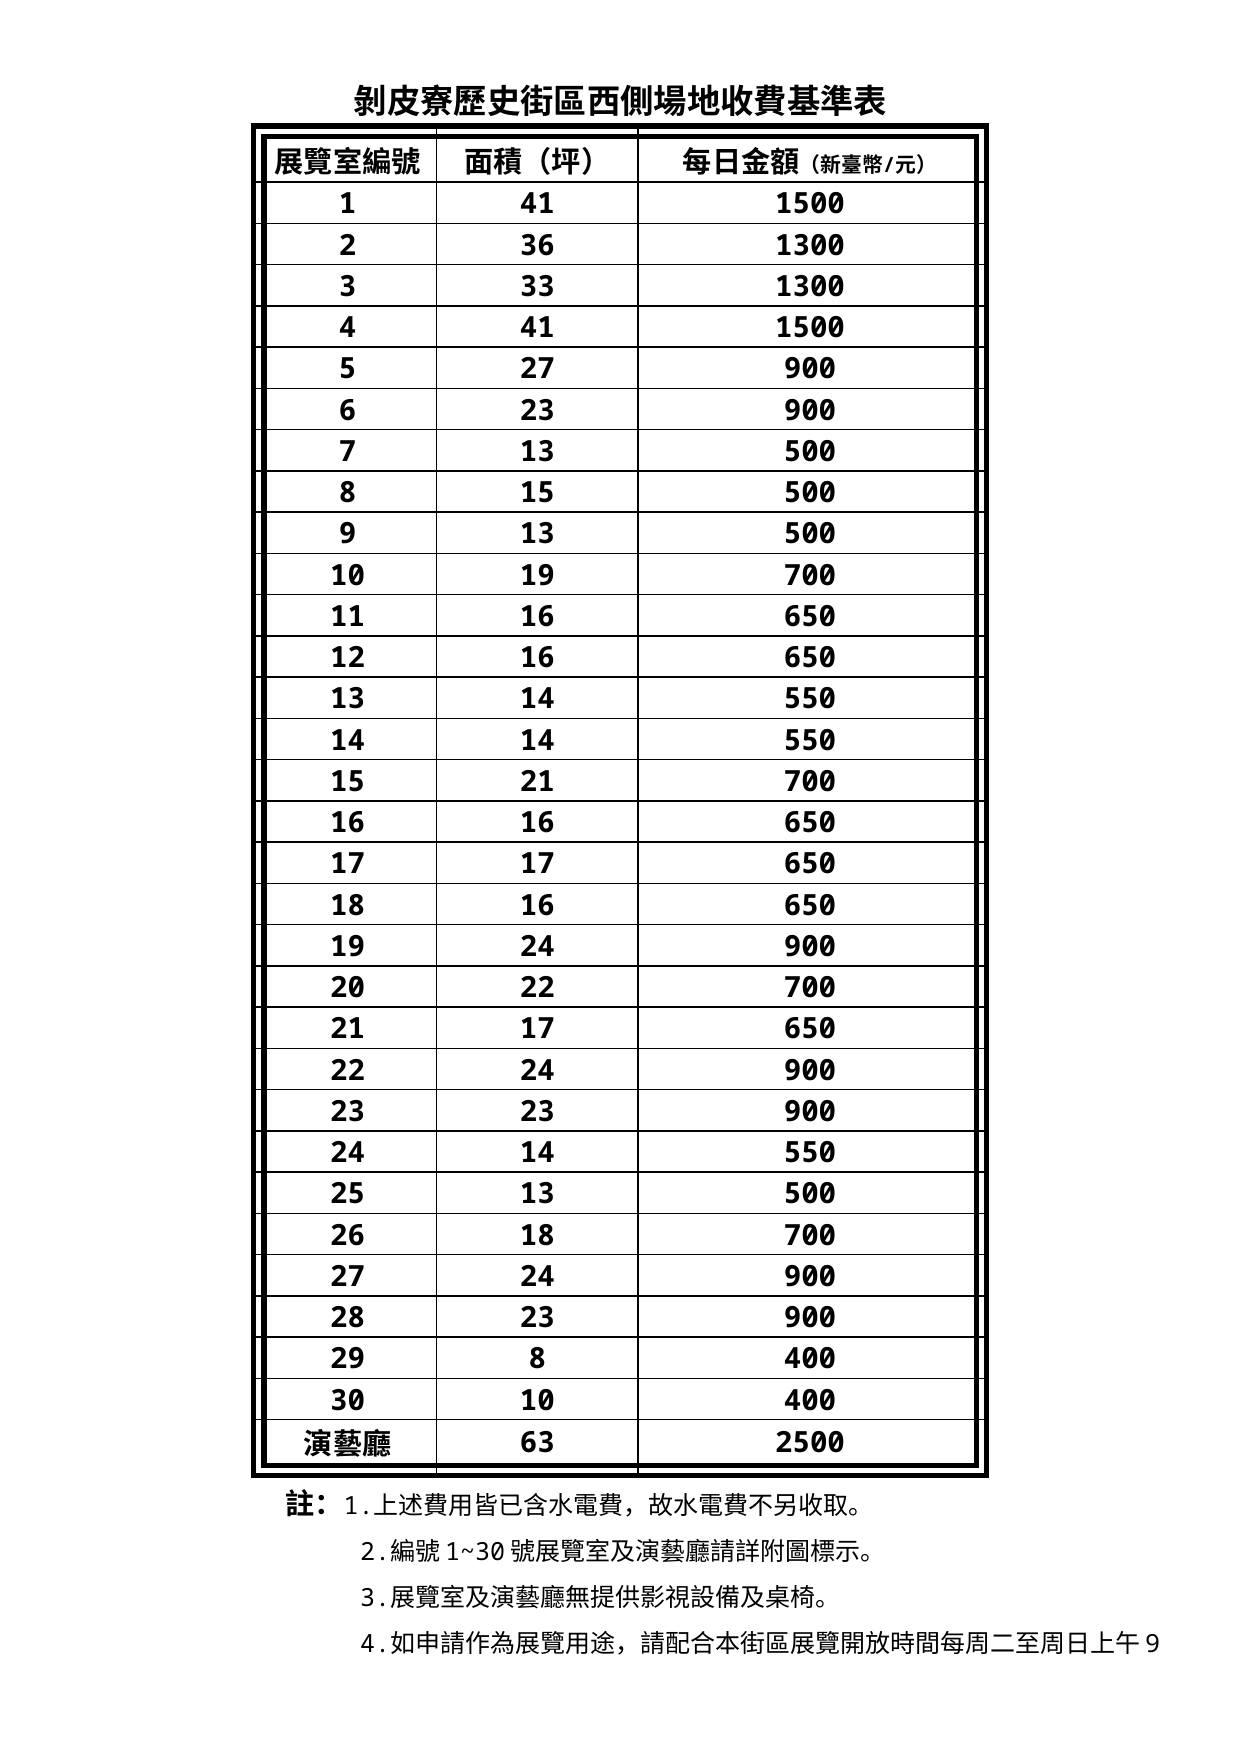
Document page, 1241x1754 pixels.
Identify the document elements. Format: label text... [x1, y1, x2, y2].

table_cell 1300 [639, 224, 974, 264]
table_header 每日金額（新臺幣/元） [639, 129, 982, 181]
table_header 面積（坪） [437, 139, 637, 181]
text 2.編號1~30號展覽室及演藝廳請詳附圖標示。 [75, 1524, 1165, 1570]
table_cell 63 [437, 1420, 637, 1462]
table_cell 15 [267, 760, 436, 800]
table_cell 16 [267, 802, 436, 841]
table_cell 700 [639, 760, 974, 800]
table_cell 550 [639, 1132, 974, 1171]
table_cell 500 [639, 513, 974, 552]
table_cell 500 [639, 430, 974, 470]
table_cell 3 [267, 265, 436, 305]
text 剝皮寮歷史街區西側場地收費基準表 [75, 75, 1165, 123]
table_cell 26 [267, 1214, 436, 1254]
table_cell 16 [437, 884, 637, 924]
table_cell 2500 [639, 1420, 974, 1462]
table_cell 19 [437, 554, 637, 594]
table_cell 2 [267, 224, 436, 264]
table_cell 14 [437, 719, 637, 759]
table_cell 20 [267, 967, 436, 1006]
table_cell 900 [639, 1049, 974, 1089]
table_cell 1500 [639, 183, 974, 222]
table_header [437, 129, 637, 134]
table_cell 500 [639, 472, 974, 511]
table_cell 24 [437, 925, 637, 965]
table_cell 900 [639, 348, 974, 387]
table_cell 23 [267, 1090, 436, 1130]
table_cell 14 [267, 719, 436, 759]
table_cell 14 [437, 678, 637, 717]
table_cell 19 [267, 925, 436, 965]
table_cell 650 [639, 843, 974, 882]
table_cell 13 [437, 513, 637, 552]
table_cell 900 [639, 1090, 974, 1130]
table_cell 21 [437, 760, 637, 800]
table_cell 16 [437, 595, 637, 635]
table_cell 23 [437, 1090, 637, 1130]
table_cell 400 [639, 1338, 974, 1377]
table_cell 11 [267, 595, 436, 635]
text 4.如申請作為展覽用途，請配合本街區展覽開放時間每周二至周日上午9 [75, 1616, 1165, 1661]
table_cell 550 [639, 678, 974, 717]
table_cell 700 [639, 1214, 974, 1254]
table_cell 17 [437, 843, 637, 882]
table_cell 17 [267, 843, 436, 882]
table_cell 36 [437, 224, 637, 264]
table_cell 900 [639, 1297, 974, 1336]
table_cell 10 [437, 1379, 637, 1419]
table_cell 22 [437, 967, 637, 1006]
table_cell 16 [437, 637, 637, 676]
table_header 展覽室編號 [259, 129, 436, 181]
table_cell 400 [639, 1379, 974, 1419]
table_cell 21 [267, 1008, 436, 1047]
table_cell 7 [267, 430, 436, 470]
table_cell 650 [639, 595, 974, 635]
table_cell 17 [437, 1008, 637, 1047]
table_cell 1300 [639, 265, 974, 305]
table_cell 27 [437, 348, 637, 387]
table_cell 18 [267, 884, 436, 924]
table_cell 5 [267, 348, 436, 387]
table_cell 29 [267, 1338, 436, 1377]
table_cell 13 [437, 1173, 637, 1212]
table_cell 8 [437, 1338, 637, 1377]
table_cell 8 [267, 472, 436, 511]
table_cell 18 [437, 1214, 637, 1254]
table_cell 650 [639, 1008, 974, 1047]
table_cell 13 [267, 678, 436, 717]
table_cell 23 [437, 389, 637, 429]
table_cell 500 [639, 1173, 974, 1212]
table_cell 27 [267, 1255, 436, 1295]
table_cell 900 [639, 389, 974, 429]
table_cell 900 [639, 925, 974, 965]
table_cell 13 [437, 430, 637, 470]
table_cell 9 [267, 513, 436, 552]
table_cell 28 [267, 1297, 436, 1336]
table_cell 25 [267, 1173, 436, 1212]
table_cell 700 [639, 554, 974, 594]
table_cell 22 [267, 1049, 436, 1089]
table_cell 6 [267, 389, 436, 429]
table_cell 12 [267, 637, 436, 676]
table_cell 24 [267, 1132, 436, 1171]
table_cell 15 [437, 472, 637, 511]
table_cell 1500 [639, 307, 974, 346]
text 3.展覽室及演藝廳無提供影視設備及桌椅。 [75, 1570, 1165, 1616]
table_cell 23 [437, 1297, 637, 1336]
table_cell 16 [437, 802, 637, 841]
table_cell 33 [437, 265, 637, 305]
table_cell 演藝廳 [267, 1420, 436, 1462]
text 註：1.上述費用皆已含水電費，故水電費不另收取。 [75, 1478, 1165, 1524]
table_cell 4 [267, 307, 436, 346]
table_cell 650 [639, 802, 974, 841]
table_cell 1 [267, 183, 436, 222]
table_cell 10 [267, 554, 436, 594]
table_cell 30 [267, 1379, 436, 1419]
table_cell 650 [639, 637, 974, 676]
table_cell 650 [639, 884, 974, 924]
table_cell 41 [437, 183, 637, 222]
table_cell 24 [437, 1255, 637, 1295]
table_cell 550 [639, 719, 974, 759]
table_cell 14 [437, 1132, 637, 1171]
table_cell 24 [437, 1049, 637, 1089]
table_cell 900 [639, 1255, 974, 1295]
table_cell 41 [437, 307, 637, 346]
table_cell 700 [639, 967, 974, 1006]
